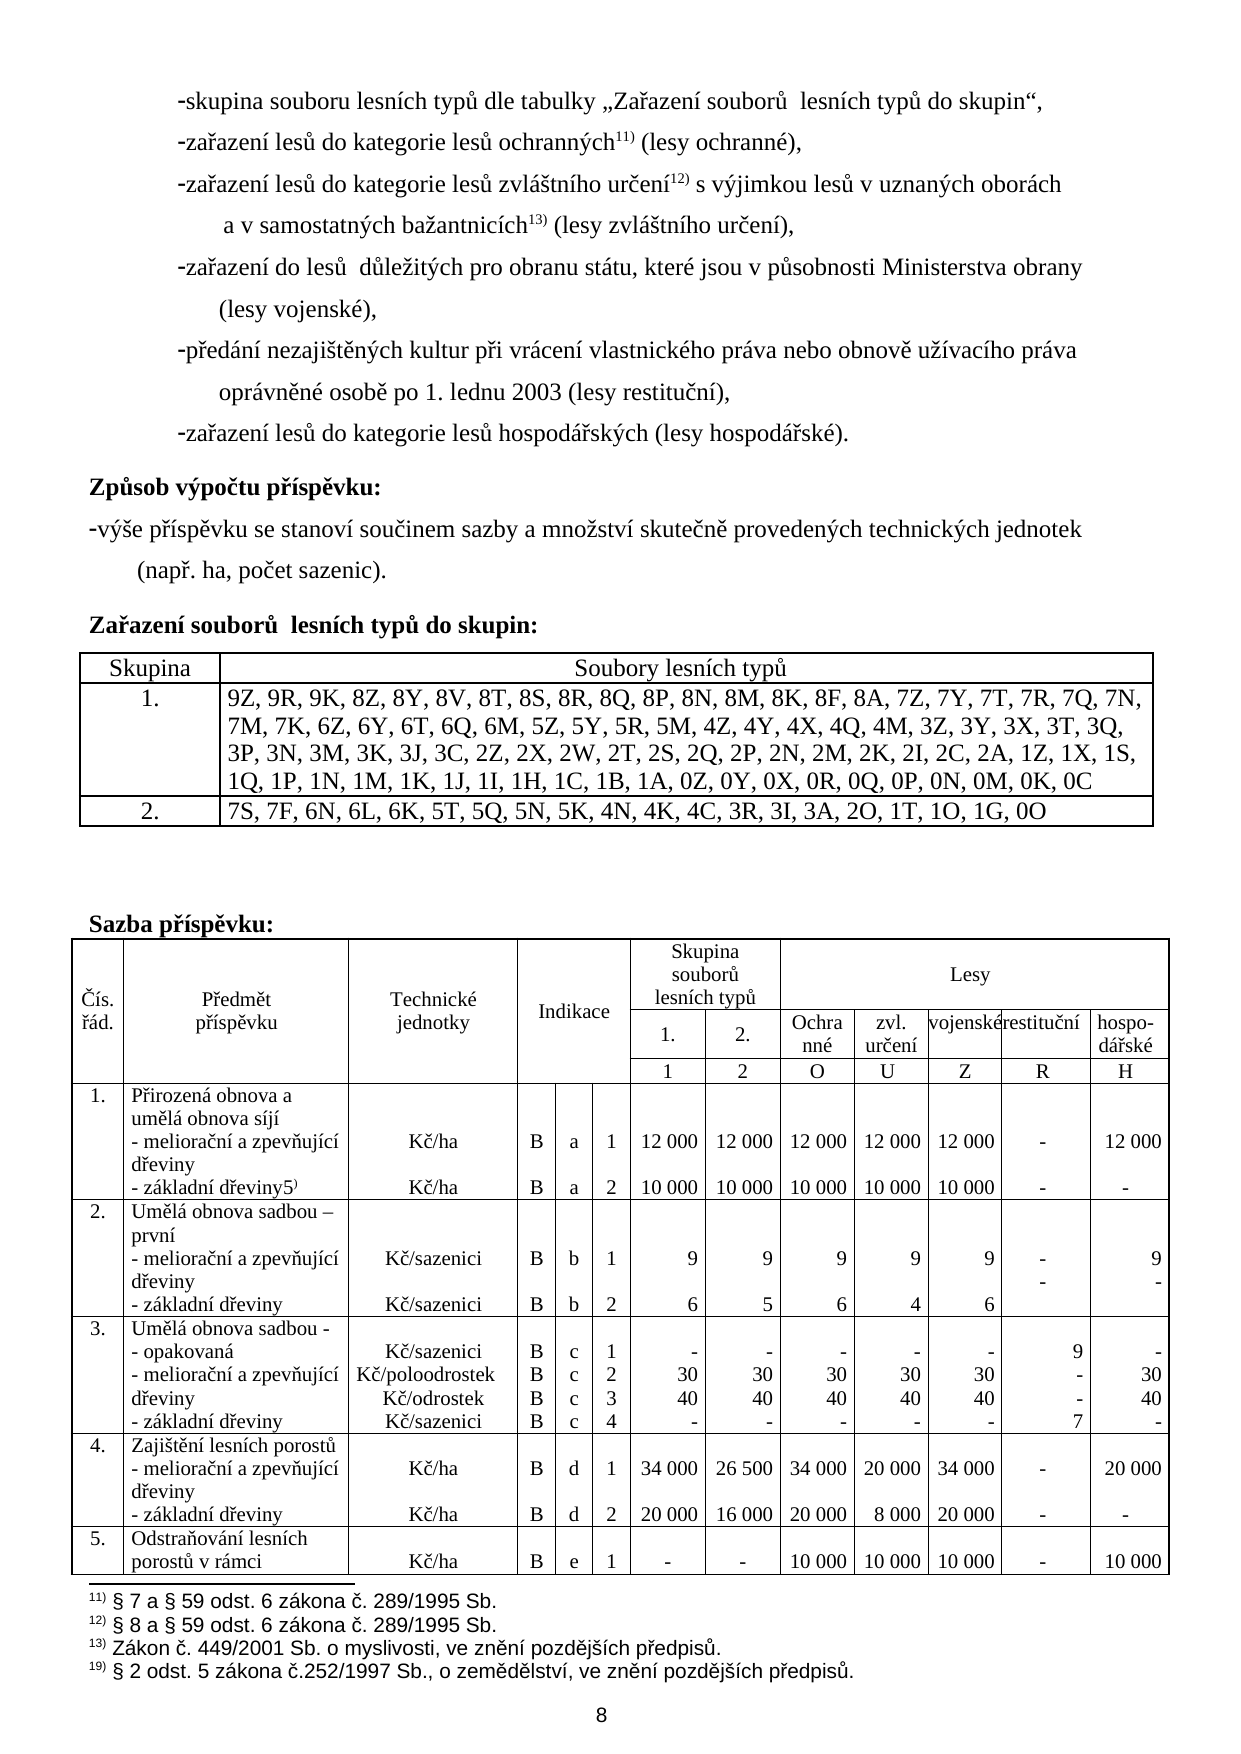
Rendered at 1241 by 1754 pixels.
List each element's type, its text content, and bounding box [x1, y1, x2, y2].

table_cell U [855, 1059, 928, 1083]
table_cell B B [518, 1434, 555, 1526]
table_cell c c c c [556, 1317, 592, 1433]
table_cell e [556, 1527, 592, 1573]
text (např. ha, počet sazenic). [118, 557, 1151, 584]
list výše příspěvku se stanoví součinem sazby a množství skutečně provedených technických jednotek [89, 515, 1151, 543]
table_cell 4. [73, 1434, 123, 1526]
table_cell Umělá obnova sadbou – první - meliorační a zpevňující dřeviny - základní dřeviny [124, 1200, 348, 1316]
table_cell 1. [73, 1084, 123, 1199]
table_cell B B [518, 1200, 555, 1316]
table_cell 2. [73, 1200, 123, 1316]
table_cell Kč/sazenici Kč/sazenici [349, 1200, 517, 1316]
list ) § 8 a § 59 odst. 6 zákona č. 289/1995 Sb. [89, 1613, 1151, 1637]
table_header Indikace [518, 940, 630, 1083]
table_cell 2 [706, 1059, 780, 1083]
list skupina souboru lesních typů dle tabulky „Zařazení souborů lesních typů do skupin“, [177, 87, 1151, 115]
text Způsob výpočtu příspěvku: [89, 473, 1151, 501]
table_cell restituční [1002, 1010, 1090, 1057]
list předání nezajištěných kultur při vrácení vlastnického práva nebo obnově užívacího práva [177, 336, 1151, 364]
table_cell 3. [73, 1317, 123, 1433]
table_header Předmět příspěvku [124, 940, 348, 1083]
table_cell Kč/ha Kč/ha [349, 1084, 517, 1199]
table_cell 12 000 10 000 [631, 1084, 705, 1199]
table_cell 9 6 [929, 1200, 1001, 1316]
table_cell Kč/sazenici Kč/poloodrostek Kč/odrostek Kč/sazenici [349, 1317, 517, 1433]
table_cell 1 [631, 1059, 705, 1083]
table_cell d d [556, 1434, 592, 1526]
list zařazení lesů do kategorie lesů ochranných) (lesy ochranné), [177, 128, 1151, 156]
table_cell - 30 40 - [855, 1317, 928, 1433]
table_cell 1 2 [593, 1434, 630, 1526]
table_cell 1 2 3 4 [593, 1317, 630, 1433]
text Sazba příspěvku: [89, 910, 1151, 938]
table_cell B [518, 1527, 555, 1573]
table_cell 9 - [1091, 1200, 1168, 1316]
table_cell Kč/ha [349, 1527, 517, 1573]
table_cell 20 000 8 000 [855, 1434, 928, 1526]
table_cell - 30 40 - [1091, 1317, 1168, 1433]
table_cell - - [1002, 1200, 1090, 1316]
table_header Soubory lesních typů [221, 654, 1152, 682]
table_cell 12 000 10 000 [706, 1084, 780, 1199]
table_cell a a [556, 1084, 592, 1199]
list zařazení lesů do kategorie lesů hospodářských (lesy hospodářské). [177, 419, 1151, 447]
table_cell Ochranné [781, 1010, 854, 1057]
table_cell B B [518, 1084, 555, 1199]
table_cell 10 000 [781, 1527, 854, 1573]
table_cell 1 [593, 1527, 630, 1573]
list zařazení lesů do kategorie lesů zvláštního určení) s výjimkou lesů v uznaných oborách [177, 170, 1151, 198]
table_cell 1. [81, 684, 219, 795]
list zařazení do lesů důležitých pro obranu státu, které jsou v působnosti Ministerstva obrany [177, 253, 1151, 281]
text 19) § 2 odst. 5 zákona č.252/1997 Sb., o zemědělství, ve znění pozdějších předpisů. [89, 1660, 1151, 1683]
table_cell Zajištění lesních porostů - meliorační a zpevňující dřeviny - základní dřeviny [124, 1434, 348, 1526]
table_cell Odstraňování lesních porostů v rámci [124, 1527, 348, 1573]
table_cell Kč/ha Kč/ha [349, 1434, 517, 1526]
text oprávněné osobě po 1. lednu 2003 (lesy restituční), [118, 378, 1151, 406]
table_cell vojenské [929, 1010, 1001, 1057]
table_cell Umělá obnova sadbou - - opakovaná - meliorační a zpevňující dřeviny - základní dřeviny [124, 1317, 348, 1433]
table_cell O [781, 1059, 854, 1083]
table_cell - [706, 1527, 780, 1573]
table_cell b b [556, 1200, 592, 1316]
table_cell 34 000 20 000 [929, 1434, 1001, 1526]
table_cell 9 5 [706, 1200, 780, 1316]
table_cell 9 6 [631, 1200, 705, 1316]
table_cell - 30 40 - [631, 1317, 705, 1433]
table_cell 12 000 10 000 [781, 1084, 854, 1199]
table_cell Z [929, 1059, 1001, 1083]
table_cell 10 000 [1091, 1527, 1168, 1573]
table_cell 9 - - 7 [1002, 1317, 1090, 1433]
table_cell zvl. určení [855, 1010, 928, 1057]
table_cell 12 000 10 000 [929, 1084, 1001, 1199]
table_header Lesy [781, 940, 1168, 1009]
table_cell 34 000 20 000 [781, 1434, 854, 1526]
table_cell 10 000 [855, 1527, 928, 1573]
text a v samostatných bažantnicích) (lesy zvláštního určení), [192, 212, 1151, 239]
table_cell B B B B [518, 1317, 555, 1433]
table_cell 34 000 20 000 [631, 1434, 705, 1526]
table_cell hospo- dářské [1091, 1010, 1168, 1057]
table_header Skupina souborů lesních typů [631, 940, 780, 1009]
table_cell 10 000 [929, 1527, 1001, 1573]
table_header Technické jednotky [349, 940, 517, 1083]
table_cell 1. [631, 1010, 705, 1057]
table_cell 9Z, 9R, 9K, 8Z, 8Y, 8V, 8T, 8S, 8R, 8Q, 8P, 8N, 8M, 8K, 8F, 8A, 7Z, 7Y, 7T, 7R, 7Q, 7N, 7M, 7K, 6Z, 6Y, 6T, 6Q, 6M, 5Z, 5Y, 5R, 5M, 4Z, 4Y, 4X, 4Q, 4M, 3Z, 3Y, 3X, 3T, 3Q, 3P, 3N, 3M, 3K, 3J, 3C, 2Z, 2X, 2W, 2T, 2S, 2Q, 2P, 2N, 2M, 2K, 2I, 2C, 2A, 1Z, 1X, 1S, 1Q, 1P, 1N, 1M, 1K, 1J, 1I, 1H, 1C, 1B, 1A, 0Z, 0Y, 0X, 0R, 0Q, 0P, 0N, 0M, 0K, 0C [221, 684, 1152, 795]
table_cell Přirozená obnova a umělá obnova síjí - meliorační a zpevňující dřeviny - základní dřeviny2) [124, 1084, 348, 1199]
text (lesy vojenské), [118, 295, 1151, 322]
subtitle Zařazení souborů lesních typů do skupin: [89, 611, 1151, 638]
table_header Čís. řád. [73, 940, 123, 1083]
table_cell - [631, 1527, 705, 1573]
table_cell 20 000 - [1091, 1434, 1168, 1526]
table_cell - - [1002, 1084, 1090, 1199]
table_cell 9 6 [781, 1200, 854, 1316]
table_cell - 30 40 - [929, 1317, 1001, 1433]
table_cell 7S, 7F, 6N, 6L, 6K, 5T, 5Q, 5N, 5K, 4N, 4K, 4C, 3R, 3I, 3A, 2O, 1T, 1O, 1G, 0O [221, 797, 1152, 825]
table_cell - 30 40 - [781, 1317, 854, 1433]
table_cell 9 4 [855, 1200, 928, 1316]
table_cell 5. [73, 1527, 123, 1573]
table_cell - [1002, 1527, 1090, 1573]
table_cell - 30 40 - [706, 1317, 780, 1433]
table_cell 12 000 10 000 [855, 1084, 928, 1199]
list ) § 7 a § 59 odst. 6 zákona č. 289/1995 Sb. [89, 1590, 1151, 1613]
table_cell 2. [81, 797, 219, 825]
text ) Zákon č. 449/2001 Sb. o myslivosti, ve znění pozdějších předpisů. [89, 1637, 1151, 1660]
table_cell 1 2 [593, 1084, 630, 1199]
table_cell R [1002, 1059, 1090, 1083]
table_cell - - [1002, 1434, 1090, 1526]
table_header Skupina [81, 654, 219, 682]
table_cell 1 2 [593, 1200, 630, 1316]
table_cell 12 000 - [1091, 1084, 1168, 1199]
table_cell 2. [706, 1010, 780, 1057]
table_cell H [1091, 1059, 1168, 1083]
table_cell 26 500 16 000 [706, 1434, 780, 1526]
